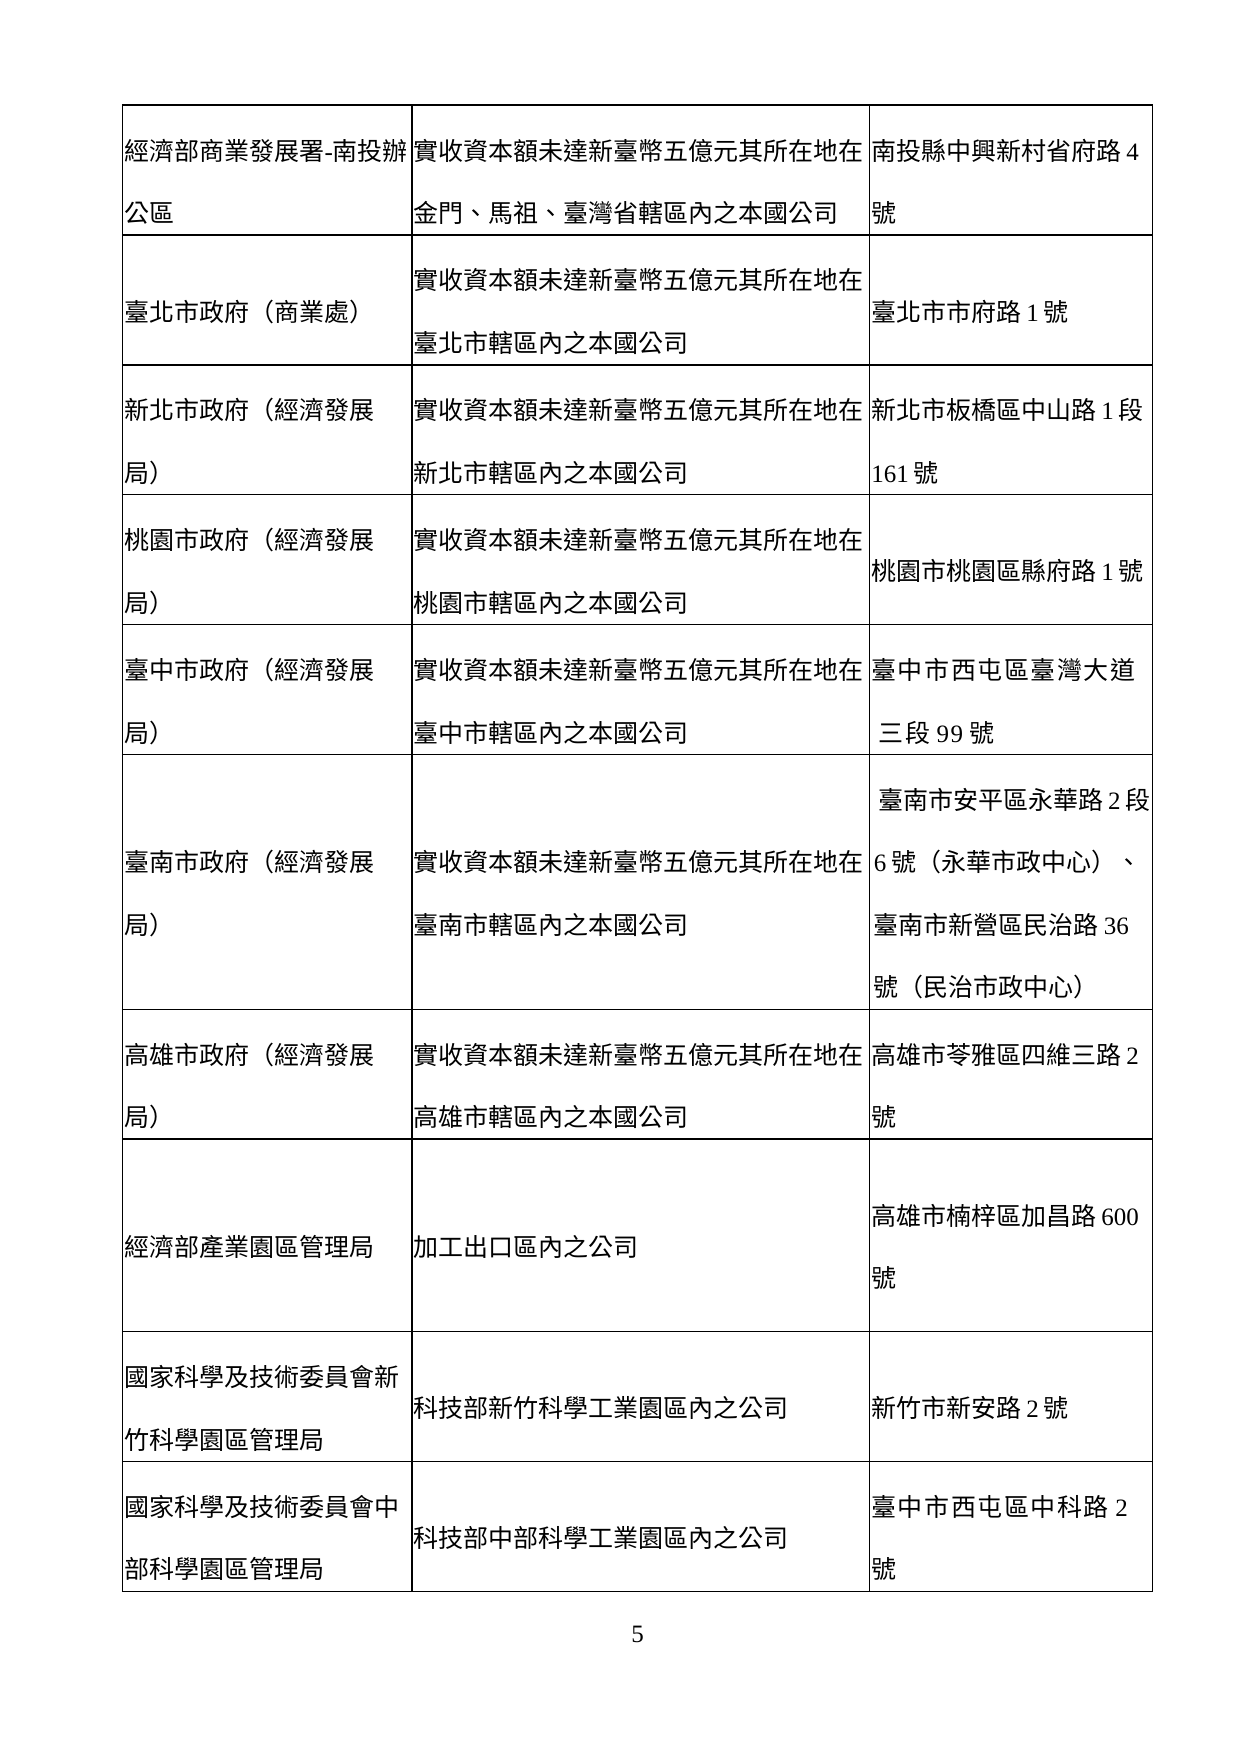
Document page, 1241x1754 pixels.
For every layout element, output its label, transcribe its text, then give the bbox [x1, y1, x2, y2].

table_cell 高雄市苓雅區四維三路2號 [870, 1010, 1152, 1138]
table_cell 實收資本額未達新臺幣五億元其所在地在金門、馬祖、臺灣省轄區內之本國公司 [413, 106, 869, 234]
table_cell 科技部新竹科學工業園區內之公司 [413, 1332, 869, 1461]
table_cell 實收資本額未達新臺幣五億元其所在地在臺南市轄區內之本國公司 [413, 755, 869, 1008]
table_cell 國家科學及技術委員會中部科學園區管理局 [123, 1462, 411, 1591]
table_cell 臺中市西屯區臺灣大道三段99號 [870, 625, 1152, 753]
table_cell 經濟部產業園區管理局 [123, 1140, 411, 1331]
table_cell 臺南市安平區永華路2段6號（永華市政中心）、臺南市新營區民治路36號（民治市政中心） [870, 755, 1152, 1008]
table_cell 實收資本額未達新臺幣五億元其所在地在臺北市轄區內之本國公司 [413, 236, 869, 364]
table_cell 實收資本額未達新臺幣五億元其所在地在新北市轄區內之本國公司 [413, 366, 869, 494]
table_cell 經濟部商業發展署-南投辦公區 [123, 106, 411, 234]
table_cell 高雄市楠梓區加昌路600號 [870, 1140, 1152, 1331]
table_cell 南投縣中興新村省府路4號 [870, 106, 1152, 234]
table_cell 實收資本額未達新臺幣五億元其所在地在臺中市轄區內之本國公司 [413, 625, 869, 753]
table_cell 新北市板橋區中山路1段 161號 [870, 366, 1152, 494]
table_cell 高雄市政府（經濟發展局） [123, 1010, 411, 1138]
table_cell 加工出口區內之公司 [413, 1140, 869, 1331]
table_cell 實收資本額未達新臺幣五億元其所在地在高雄市轄區內之本國公司 [413, 1010, 869, 1138]
table_cell 臺北市政府（商業處） [123, 236, 411, 364]
table_cell 臺中市西屯區中科路2號 [870, 1462, 1152, 1591]
table_cell 科技部中部科學工業園區內之公司 [413, 1462, 869, 1591]
table_cell 新北市政府（經濟發展局） [123, 366, 411, 494]
table_cell 桃園市政府（經濟發展局） [123, 495, 411, 624]
table_cell 臺中市政府（經濟發展局） [123, 625, 411, 753]
table_cell 臺南市政府（經濟發展局） [123, 755, 411, 1008]
table_cell 臺北市市府路1號 [870, 236, 1152, 364]
table_cell 實收資本額未達新臺幣五億元其所在地在桃園市轄區內之本國公司 [413, 495, 869, 624]
table_cell 國家科學及技術委員會新竹科學園區管理局 [123, 1332, 411, 1461]
table_cell 桃園市桃園區縣府路1號 [870, 495, 1152, 624]
table_cell 新竹市新安路2號 [870, 1332, 1152, 1461]
